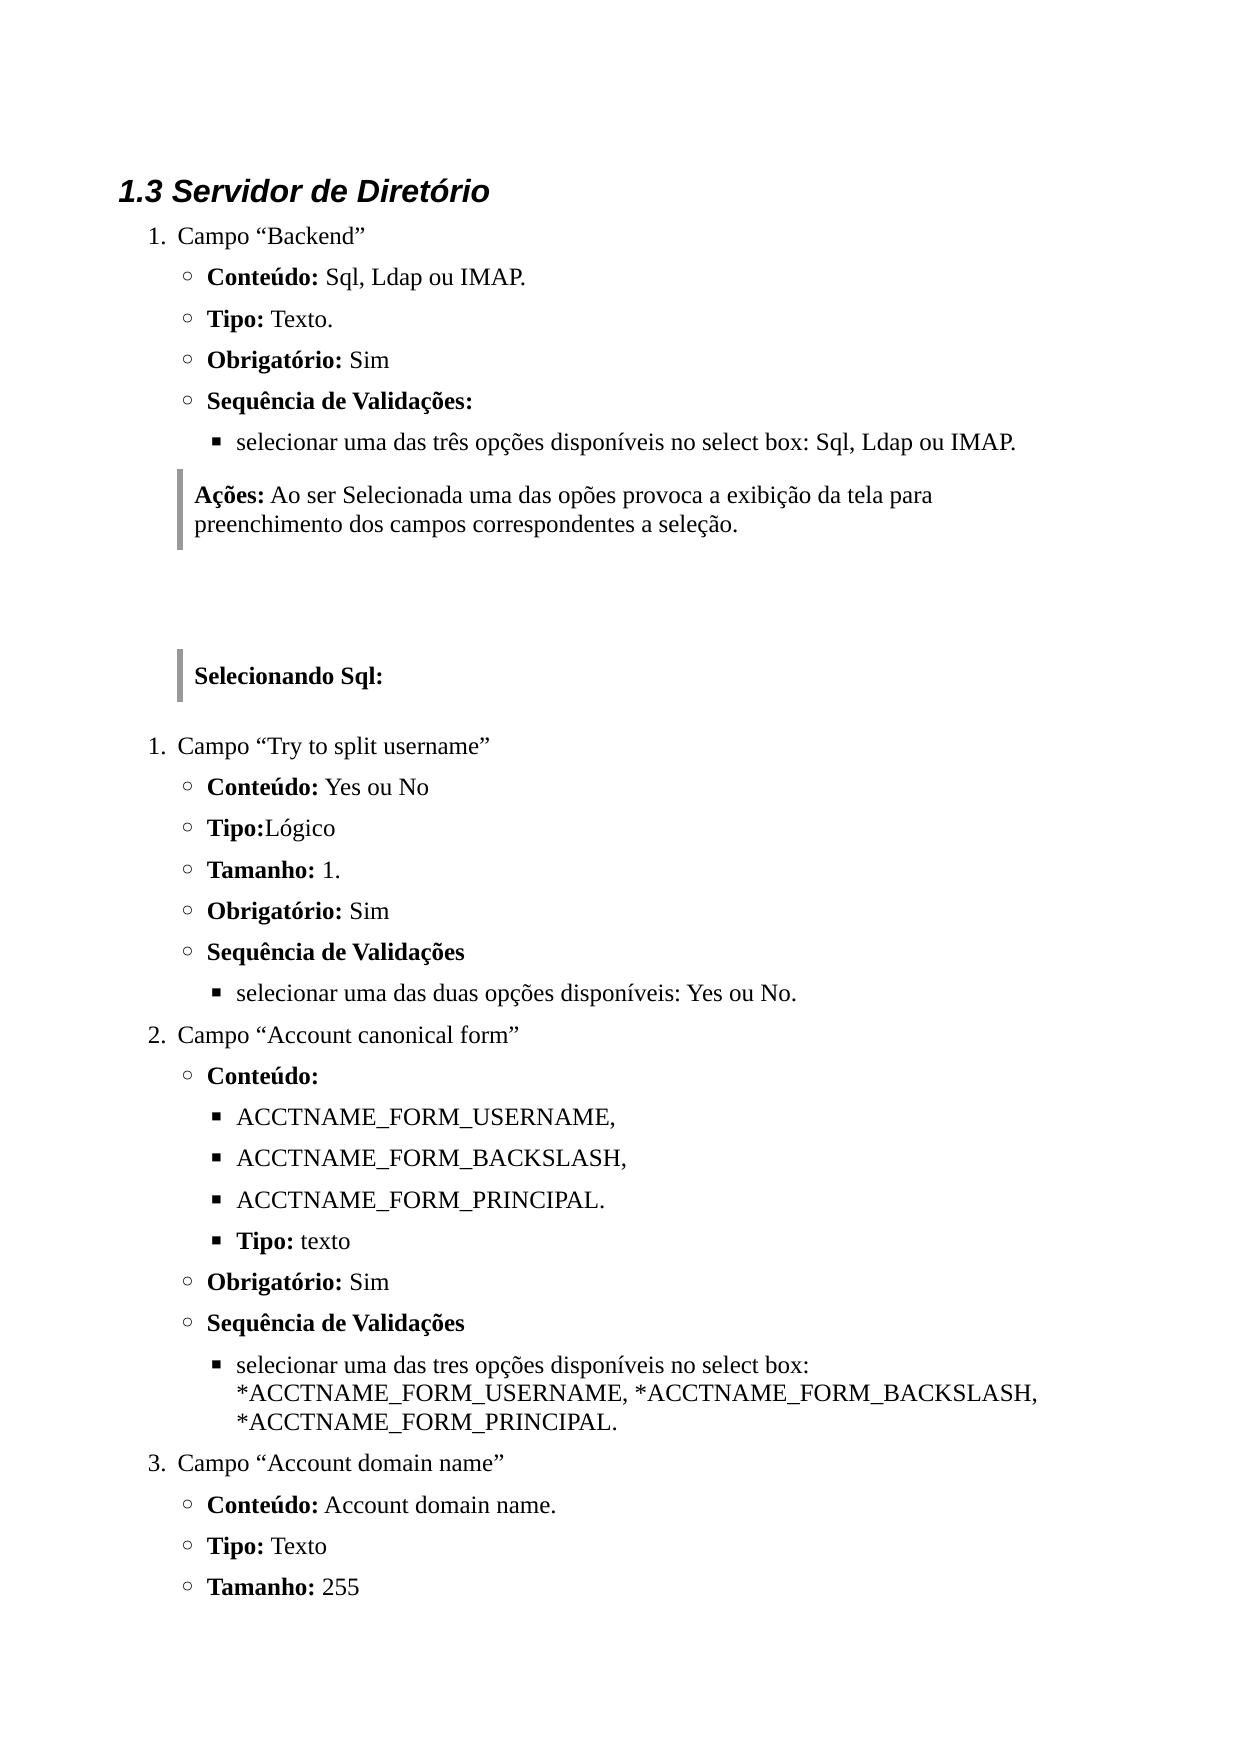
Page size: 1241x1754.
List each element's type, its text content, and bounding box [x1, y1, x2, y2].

list selecionar uma das duas opções disponíveis: Yes ou No. [207, 978, 1122, 1007]
list Conteúdo: [177, 1061, 1122, 1090]
list Campo “Try to split username” [148, 731, 1122, 760]
list Tipo: Texto [177, 1531, 1122, 1560]
list Tipo:Lógico [177, 813, 1122, 842]
list Conteúdo: Sql, Ldap ou IMAP. [177, 262, 1122, 291]
list Sequência de Validações [177, 937, 1122, 966]
text Ações: Ao ser Selecionada uma das opões provoca a exibição da tela para preenchimento dos campos correspondentes a seleção. [183, 469, 1063, 550]
list selecionar uma das três opções disponíveis no select box: Sql, Ldap ou IMAP. [207, 427, 1122, 456]
list Obrigatório: Sim [177, 896, 1122, 925]
list ACCTNAME_FORM_PRINCIPAL. [207, 1185, 1122, 1213]
list Sequência de Validações [177, 1308, 1122, 1337]
list Conteúdo: Yes ou No [177, 772, 1122, 801]
list selecionar uma das tres opções disponíveis no select box: *ACCTNAME_FORM_USERNAME, *ACCTNAME_FORM_BACKSLASH, *ACCTNAME_FORM_PRINCIPAL. [207, 1350, 1122, 1436]
text Selecionando Sql: [183, 649, 1063, 702]
subtitle 1.3 Servidor de Diretório [118, 172, 1122, 209]
list Campo “Account canonical form” [148, 1020, 1122, 1048]
list ACCTNAME_FORM_USERNAME, [207, 1102, 1122, 1131]
list Obrigatório: Sim [177, 1267, 1122, 1296]
list Tamanho: 255 [177, 1572, 1122, 1601]
list Tipo: Texto. [177, 304, 1122, 332]
list Sequência de Validações: [177, 386, 1122, 415]
list Tamanho: 1. [177, 855, 1122, 883]
list Tipo: texto [207, 1226, 1122, 1255]
list Obrigatório: Sim [177, 345, 1122, 374]
list ACCTNAME_FORM_BACKSLASH, [207, 1143, 1122, 1172]
list Conteúdo: Account domain name. [177, 1490, 1122, 1518]
list Campo “Account domain name” [148, 1448, 1122, 1477]
list Campo “Backend” [148, 221, 1122, 250]
